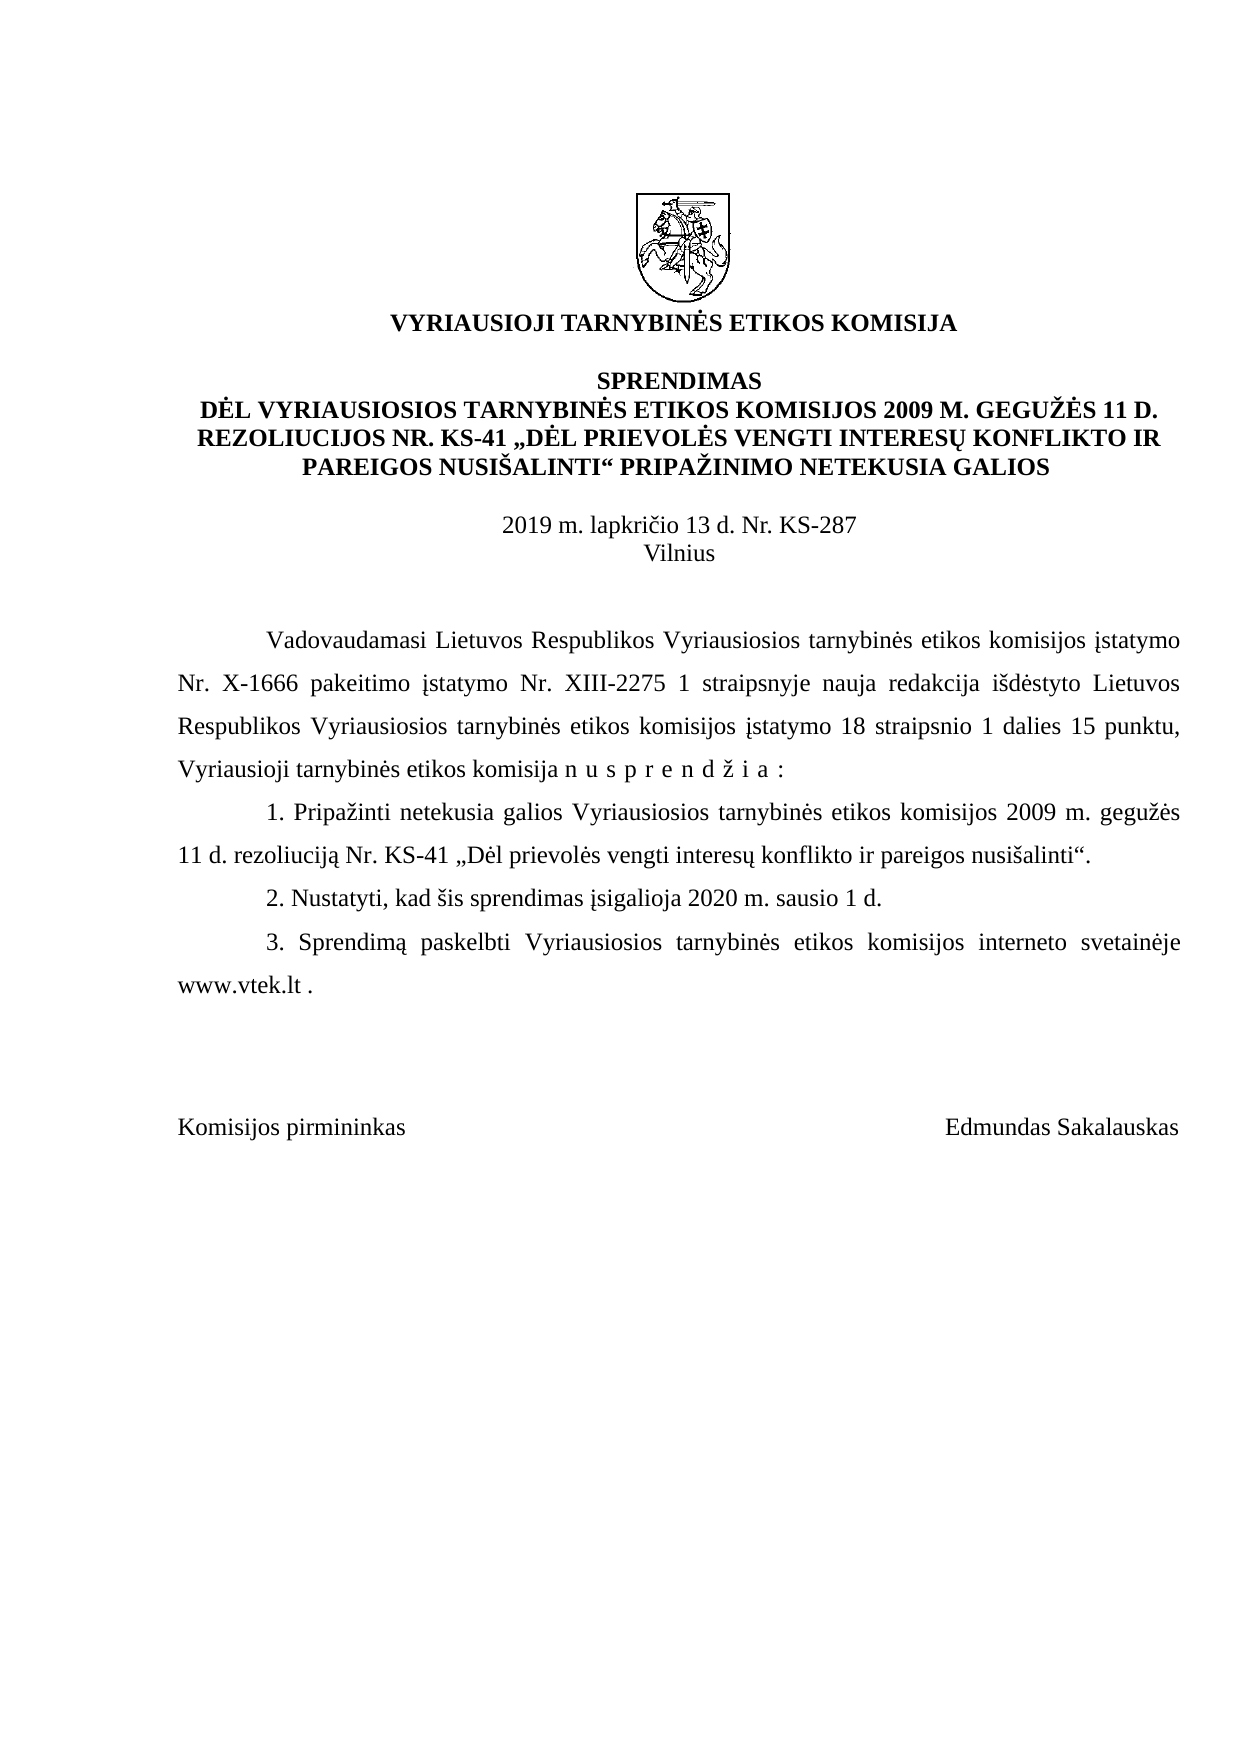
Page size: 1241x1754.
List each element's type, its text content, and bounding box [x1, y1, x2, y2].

text 3. Sprendimą paskelbti Vyriausiosios tarnybinės etikos komisijos interneto svetainėje www.vtek.lt . [177, 927, 1181, 998]
text Vadovaudamasi Lietuvos Respublikos Vyriausiosios tarnybinės etikos komisijos įstatymo Nr. X-1666 pakeitimo įstatymo Nr. XIII-2275 1 straipsnyje nauja redakcija išdėstyto Lietuvos Respublikos Vyriausiosios tarnybinės etikos komisijos įstatymo 18 straipsnio 1 dalies 15 punktu, Vyriausioji tarnybinės etikos komisija nusprendžia: [177, 625, 1181, 783]
text 2019 m. lapkričio 13 d. Nr. KS-287 [177, 510, 1181, 538]
text 2. Nustatyti, kad šis sprendimas įsigalioja 2020 m. sausio 1 d. [177, 883, 1181, 912]
text VYRIAUSIOJI TARNYBINĖS ETIKOS KOMISIJA [177, 308, 1181, 337]
text Dėl VYRIAUSIOSIOS TARNYBINĖS ETIKOS KOMISIJOS 2009 M. GEGUŽĖS 11 D. REZOLIUCIJOS NR. KS-41 „DĖL PRIEVOLĖS VENGTI INTERESŲ KONFLIKTO IR PAREIGOS NUSIŠALINTI“ PRIPAŽINIMO NETEKUSIA GALIOS [177, 395, 1181, 481]
text Vilnius [177, 538, 1181, 567]
text 1. Pripažinti netekusia galios Vyriausiosios tarnybinės etikos komisijos 2009 m. gegužės 11 d. rezoliuciją Nr. KS-41 „Dėl prievolės vengti interesų konflikto ir pareigos nusišalinti“. [177, 797, 1181, 869]
text Komisijos pirmininkas Edmundas Sakalauskas [177, 1112, 1181, 1141]
text SPRENDIMAS [177, 366, 1181, 395]
